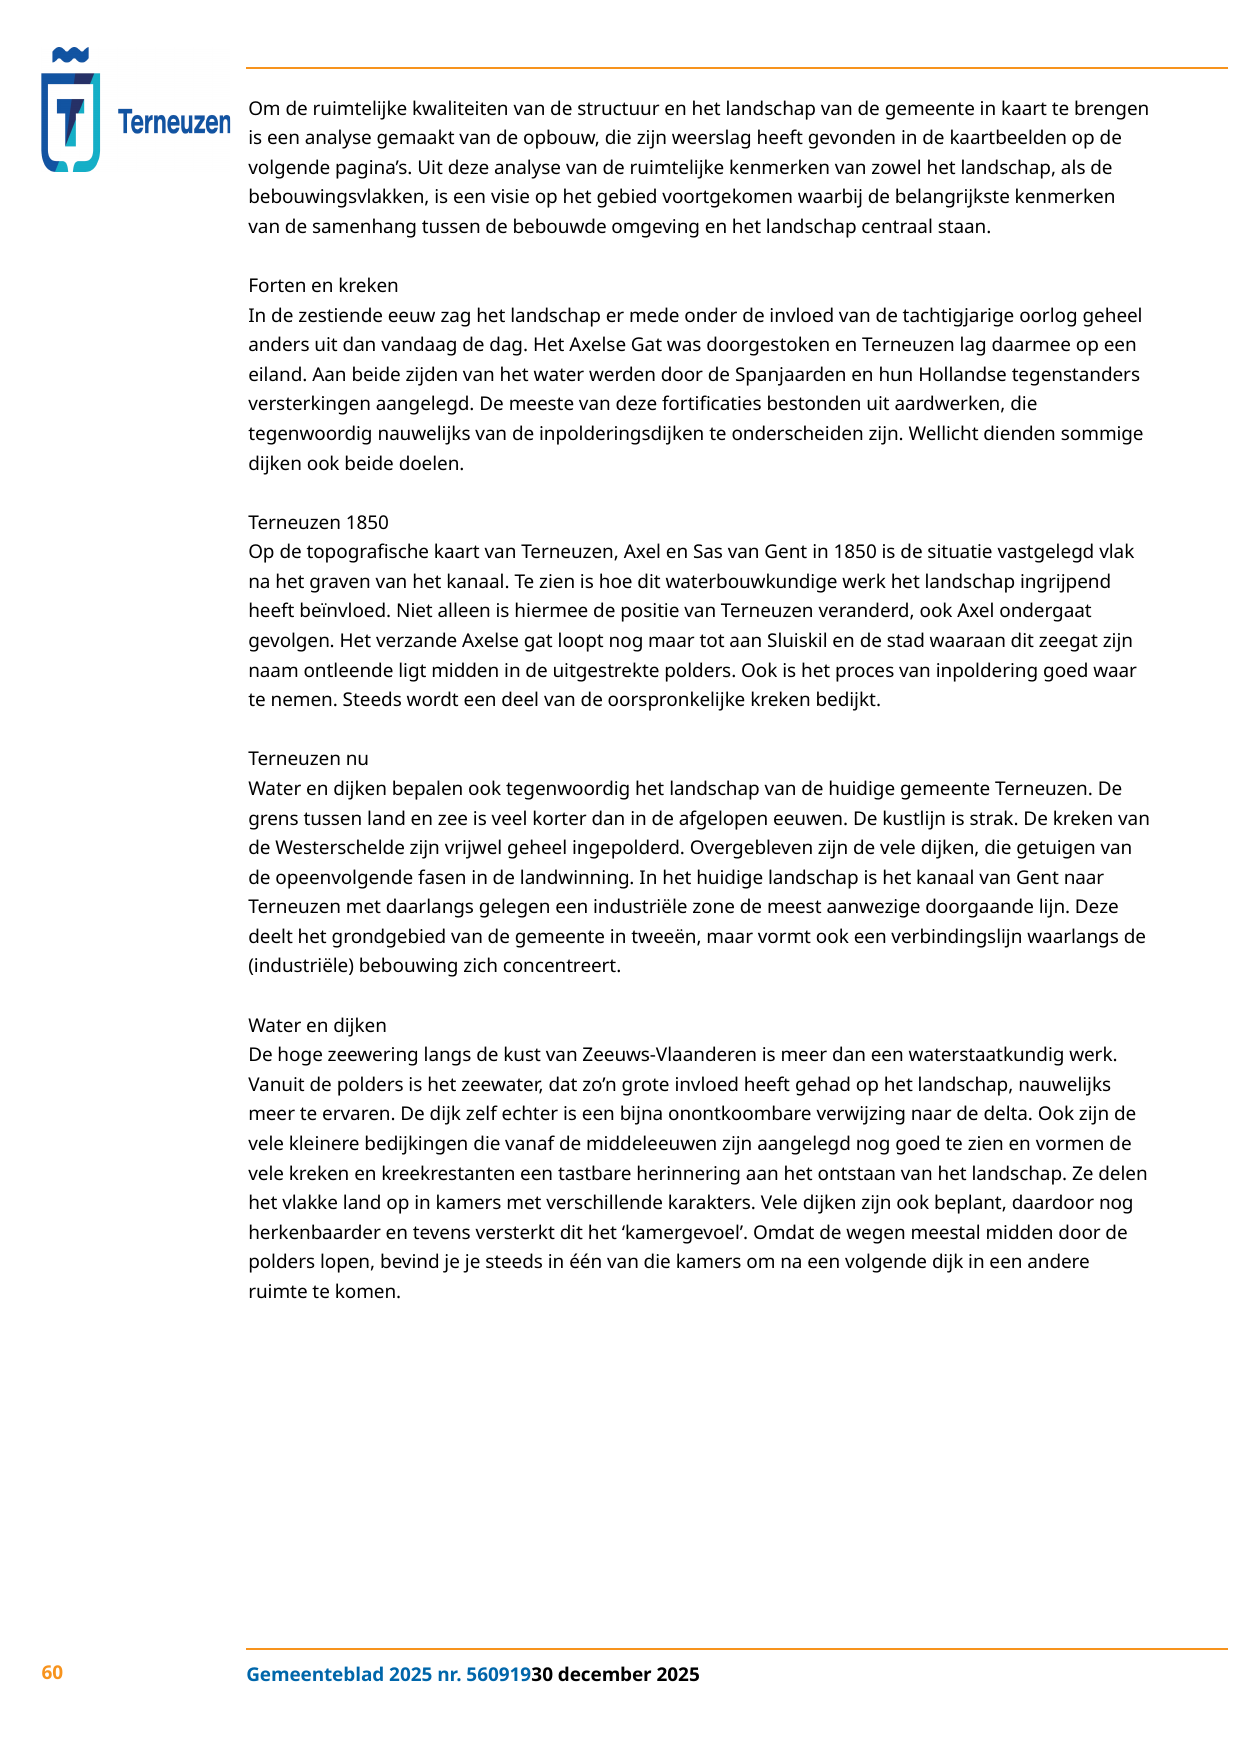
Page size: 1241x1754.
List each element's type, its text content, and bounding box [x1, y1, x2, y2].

text Op de topografische kaart van Terneuzen, Axel en Sas van Gent in 1850 is de situatie vastgelegd vlak na het graven van het kanaal. Te zien is hoe dit waterbouwkundige werk het landschap ingrijpend heeft beïnvloed. Niet alleen is hiermee de positie van Terneuzen veranderd, ook Axel ondergaat gevolgen. Het verzande Axelse gat loopt nog maar tot aan Sluiskil en de stad waaraan dit zeegat zijn naam ontleende ligt midden in de uitgestrekte polders. Ook is het proces van inpoldering goed waar te nemen. Steeds wordt een deel van de oorspronkelijke kreken bedijkt. [248, 538, 1152, 712]
text In de zestiende eeuw zag het landschap er mede onder de invloed van de tachtigjarige oorlog geheel anders uit dan vandaag de dag. Het Axelse Gat was doorgestoken en Terneuzen lag daarmee op een eiland. Aan beide zijden van het water werden door de Spanjaarden en hun Hollandse tegenstanders versterkingen aangelegd. De meeste van deze fortificaties bestonden uit aardwerken, die tegenwoordig nauwelijks van de inpolderingsdijken te onderscheiden zijn. Wellicht dienden sommige dijken ook beide doelen. [248, 302, 1152, 476]
text Water en dijken bepalen ook tegenwoordig het landschap van de huidige gemeente Terneuzen. De grens tussen land en zee is veel korter dan in de afgelopen eeuwen. De kustlijn is strak. De kreken van de Westerschelde zijn vrijwel geheel ingepolderd. Overgebleven zijn de vele dijken, die getuigen van de opeenvolgende fasen in de landwinning. In het huidige landschap is het kanaal van Gent naar Terneuzen met daarlangs gelegen een industriële zone de meest aanwezige doorgaande lijn. Deze deelt het grondgebied van de gemeente in tweeën, maar vormt ook een verbindingslijn waarlangs de (industriële) bebouwing zich concentreert. [248, 775, 1152, 978]
text Terneuzen 1850 [248, 509, 1152, 535]
text Forten en kreken [248, 272, 1152, 298]
text De hoge zeewering langs de kust van Zeeuws-Vlaanderen is meer dan een waterstaatkundig werk. Vanuit de polders is het zeewater, dat zo’n grote invloed heeft gehad op het landschap, nauwelijks meer te ervaren. De dijk zelf echter is een bijna onontkoombare verwijzing naar de delta. Ook zijn de vele kleinere bedijkingen die vanaf de middeleeuwen zijn aangelegd nog goed te zien en vormen de vele kreken en kreekrestanten een tastbare herinnering aan het ontstaan van het landschap. Ze delen het vlakke land op in kamers met verschillende karakters. Vele dijken zijn ook beplant, daardoor nog herkenbaarder en tevens versterkt dit het ‘kamergevoel’. Omdat de wegen meestal midden door de polders lopen, bevind je je steeds in één van die kamers om na een volgende dijk in een andere ruimte te komen. [248, 1041, 1152, 1304]
text Water en dijken [248, 1012, 1152, 1038]
text Terneuzen nu [248, 746, 1152, 771]
picture [41, 47, 231, 172]
text Om de ruimtelijke kwaliteiten van de structuur en het landschap van de gemeente in kaart te brengen is een analyse gemaakt van de opbouw, die zijn weerslag heeft gevonden in de kaartbeelden op de volgende pagina’s. Uit deze analyse van de ruimtelijke kenmerken van zowel het landschap, als de bebouwingsvlakken, is een visie op het gebied voortgekomen waarbij de belangrijkste kenmerken van de samenhang tussen de bebouwde omgeving en het landschap centraal staan. [248, 95, 1152, 239]
